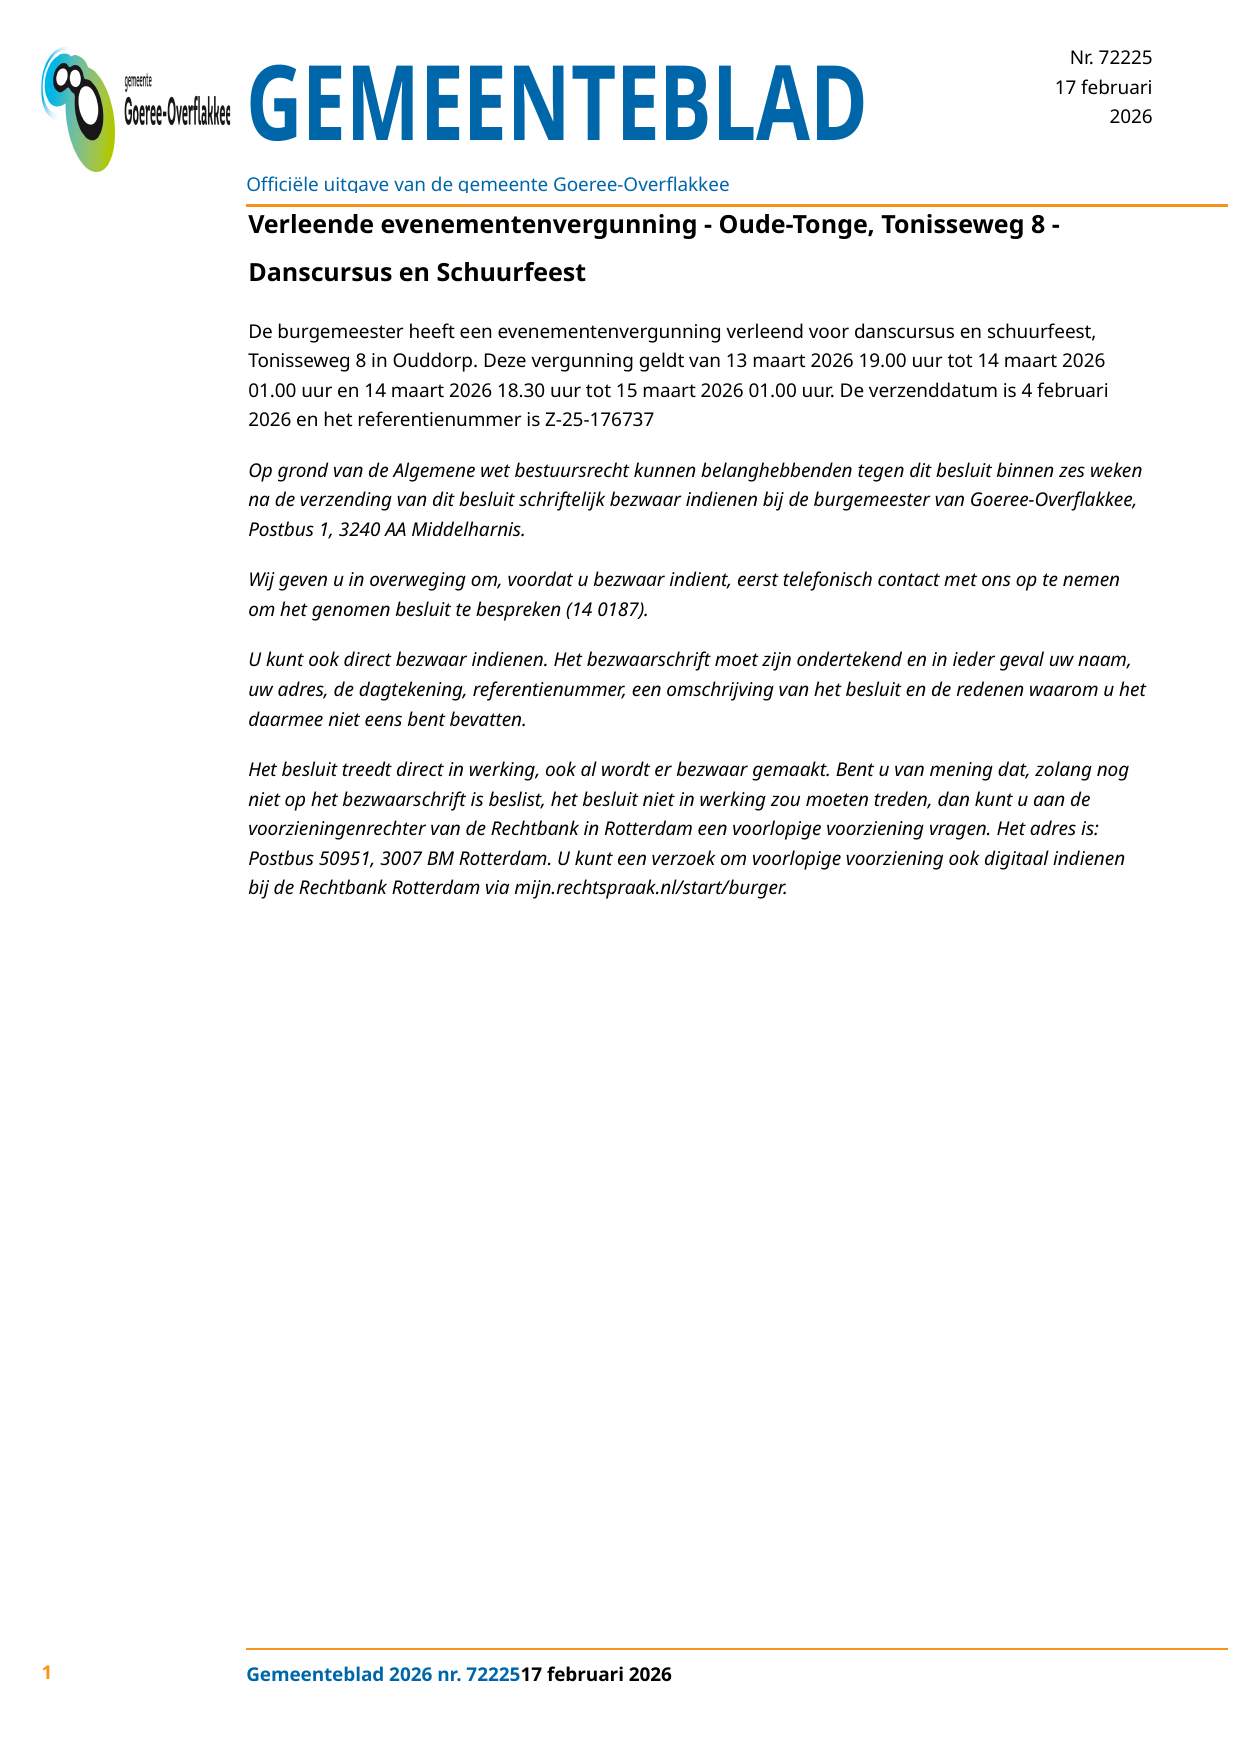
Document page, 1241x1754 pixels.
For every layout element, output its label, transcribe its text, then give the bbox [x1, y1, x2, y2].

text U kunt ook direct bezwaar indienen. Het bezwaarschrift moet zijn ondertekend en in ieder geval uw naam, uw adres, de dagtekening, referentienummer, een omschrijving van het besluit en de redenen waarom u het daarmee niet eens bent bevatten. [248, 647, 1152, 732]
text Verleende evenementenvergunning - Oude-Tonge, Tonisseweg 8 - Danscursus en Schuurfeest [248, 207, 1152, 288]
text Wij geven u in overweging om, voordat u bezwaar indient, eerst telefonisch contact met ons op te nemen om het genomen besluit te bespreken (14 0187). [248, 567, 1152, 622]
text De burgemeester heeft een evenementenvergunning verleend voor danscursus en schuurfeest, Tonisseweg 8 in Ouddorp. Deze vergunning geldt van 13 maart 2026 19.00 uur tot 14 maart 2026 01.00 uur en 14 maart 2026 18.30 uur tot 15 maart 2026 01.00 uur. De verzenddatum is 4 februari 2026 en het referentienummer is Z-25-176737 [248, 318, 1152, 432]
picture [41, 47, 231, 172]
text Het besluit treedt direct in werking, ook al wordt er bezwaar gemaakt. Bent u van mening dat, zolang nog niet op het bezwaarschrift is beslist, het besluit niet in werking zou moeten treden, dan kunt u aan de voorzieningenrechter van de Rechtbank in Rotterdam een voorlopige voorziening vragen. Het adres is: Postbus 50951, 3007 BM Rotterdam. U kunt een verzoek om voorlopige voorziening ook digitaal indienen bij de Rechtbank Rotterdam via mijn.rechtspraak.nl/start/burger. [248, 756, 1152, 900]
text Op grond van de Algemene wet bestuursrecht kunnen belanghebbenden tegen dit besluit binnen zes weken na de verzending van dit besluit schriftelijk bezwaar indienen bij de burgemeester van Goeree-Overflakkee, Postbus 1, 3240 AA Middelharnis. [248, 457, 1152, 542]
